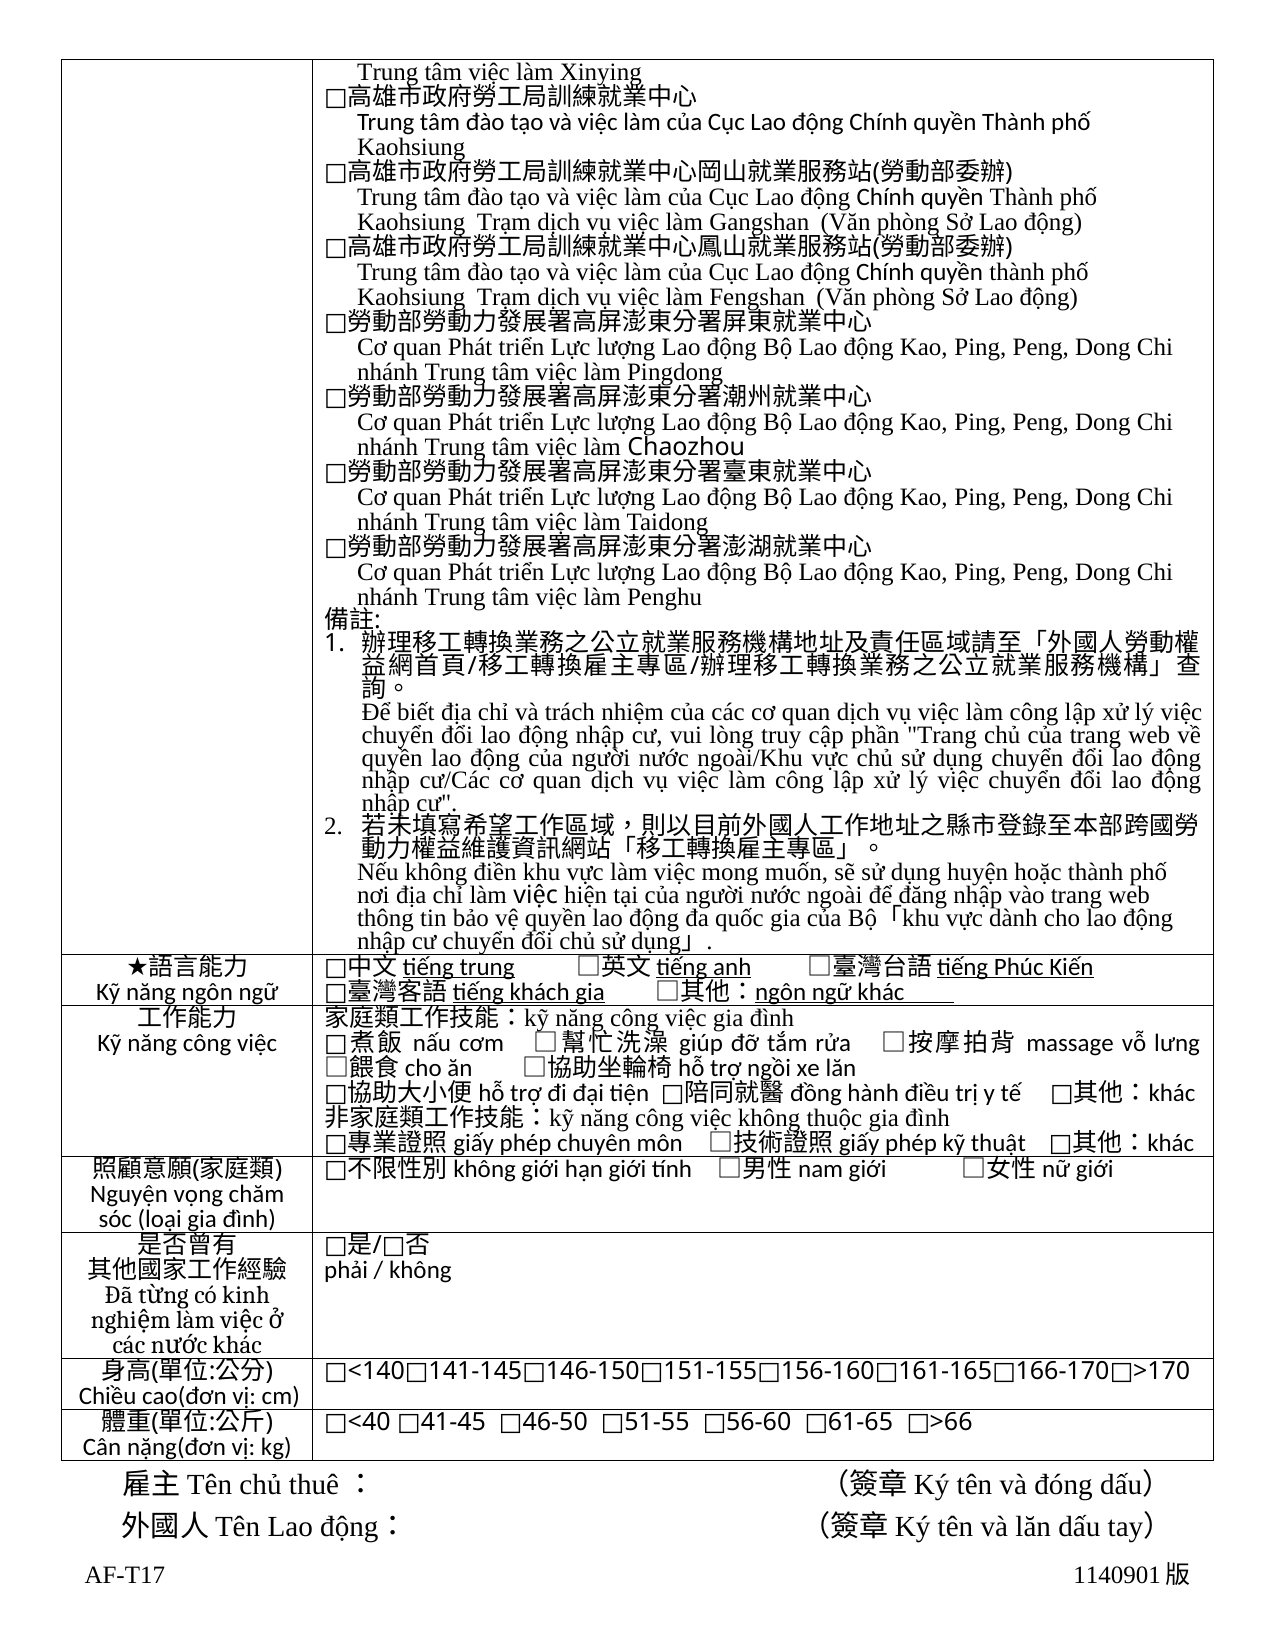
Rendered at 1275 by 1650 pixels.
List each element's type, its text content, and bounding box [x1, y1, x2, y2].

text 雇主Tên chủ thuê ： （簽章Ký tên và đóng dấu） [59, 1461, 1216, 1503]
table_cell 照顧意願(家庭類) Nguyện vọng chăm sóc (loại gia đình) [62, 1157, 312, 1232]
table_cell 身高(單位:公分) Chiều cao(đơn vị: cm) [62, 1359, 312, 1409]
table_cell 是否曾有 其他國家工作經驗 Đã từng có kinh nghiệm làm việc ở các nước khác [62, 1233, 312, 1358]
table_cell □是/□否 phải / không [313, 1233, 1213, 1358]
table_cell Trung tâm việc làm Xinying □高雄市政府勞工局訓練就業中心 Trung tâm đào tạo và việc làm của Cục Lao động Chính quyền Thành phố Kaohsiung □高雄市政府勞工局訓練就業中心岡山就業服務站(勞動部委辦) Trung tâm đào tạo và việc làm của Cục Lao động Chính quyền Thành phố Kaohsiung Trạm dịch vụ việc làm Gangshan (Văn phòng Sở Lao động) □高雄市政府勞工局訓練就業中心鳳山就業服務站(勞動部委辦) Trung tâm đào tạo và việc làm của Cục Lao động Chính quyền thành phố Kaohsiung Trạm dịch vụ việc làm Fengshan (Văn phòng Sở Lao động) □勞動部勞動力發展署高屏澎東分署屏東就業中心 Cơ quan Phát triển Lực lượng Lao động Bộ Lao động Kao, Ping, Peng, Dong Chi nhánh Trung tâm việc làm Pingdong □勞動部勞動力發展署高屏澎東分署潮州就業中心 Cơ quan Phát triển Lực lượng Lao động Bộ Lao động Kao, Ping, Peng, Dong Chi nhánh Trung tâm việc làm Chaozhou □勞動部勞動力發展署高屏澎東分署臺東就業中心 Cơ quan Phát triển Lực lượng Lao động Bộ Lao động Kao, Ping, Peng, Dong Chi nhánh Trung tâm việc làm Taidong □勞動部勞動力發展署高屏澎東分署澎湖就業中心 Cơ quan Phát triển Lực lượng Lao động Bộ Lao động Kao, Ping, Peng, Dong Chi nhánh Trung tâm việc làm Penghu 備註: 辦理移工轉換業務之公立就業服務機構地址及責任區域請至「外國人勞動權益網首頁/移工轉換雇主專區/辦理移工轉換業務之公立就業服務機構」查詢。 Để biết địa chỉ và trách nhiệm của các cơ quan dịch vụ việc làm công lập xử lý việc chuyển đổi lao động nhập cư, vui lòng truy cập phần "Trang chủ của trang web về quyền lao động của người nước ngoài/Khu vực chủ sử dụng chuyển đổi lao động nhập cư/Các cơ quan dịch vụ việc làm công lập xử lý việc chuyển đổi lao động nhập cư". 若未填寫希望工作區域，則以目前外國人工作地址之縣市登錄至本部跨國勞動力權益維護資訊網站「移工轉換雇主專區」。 Nếu không điền khu vực làm việc mong muốn, sẽ sử dụng huyện hoặc thành phố nơi địa chỉ làm việc hiện tại của người nước ngoài để đăng nhập vào trang web thông tin bảo vệ quyền lao động đa quốc gia của Bộ「khu vực dành cho lao động nhập cư chuyển đổi chủ sử dụng」. [313, 60, 1213, 954]
table_cell □<140□141-145□146-150□151-155□156-160□161-165□166-170□>170 [313, 1359, 1213, 1409]
table_cell 工作能力 Kỹ năng công việc [62, 1006, 312, 1156]
table_cell □中文tiếng trung □英文tiếng anh □臺灣台語tiếng Phúc Kiến □臺灣客語tiếng khách gia □其他：ngôn ngữ khác [313, 955, 1213, 1005]
table_cell □<40 □41-45 □46-50 □51-55 □56-60 □61-65 □>66 [313, 1410, 1213, 1460]
table_cell 體重(單位:公斤) Cân nặng(đơn vị: kg) [62, 1410, 312, 1460]
text 外國人Tên Lao động： （簽章Ký tên và lăn dấu tay） [59, 1503, 1216, 1544]
table_cell [62, 60, 312, 954]
table_cell □不限性別 không giới hạn giới tính □男性 nam giới □女性 nữ giới [313, 1157, 1213, 1232]
table_cell ★語言能力 Kỹ năng ngôn ngữ [62, 955, 312, 1005]
table_cell 家庭類工作技能：kỹ năng công việc gia đình □煮飯 nấu cơm □幫忙洗澡 giúp đỡ tắm rửa □按摩拍背 massage vỗ lưng □餵食 cho ăn □協助坐輪椅 hỗ trợ ngồi xe lăn □協助大小便 hỗ trợ đi đại tiện □陪同就醫 đồng hành điều trị y tế □其他：khác 非家庭類工作技能：kỹ năng công việc không thuộc gia đình □專業證照 giấy phép chuyên môn □技術證照 giấy phép kỹ thuật □其他：khác [313, 1006, 1213, 1156]
